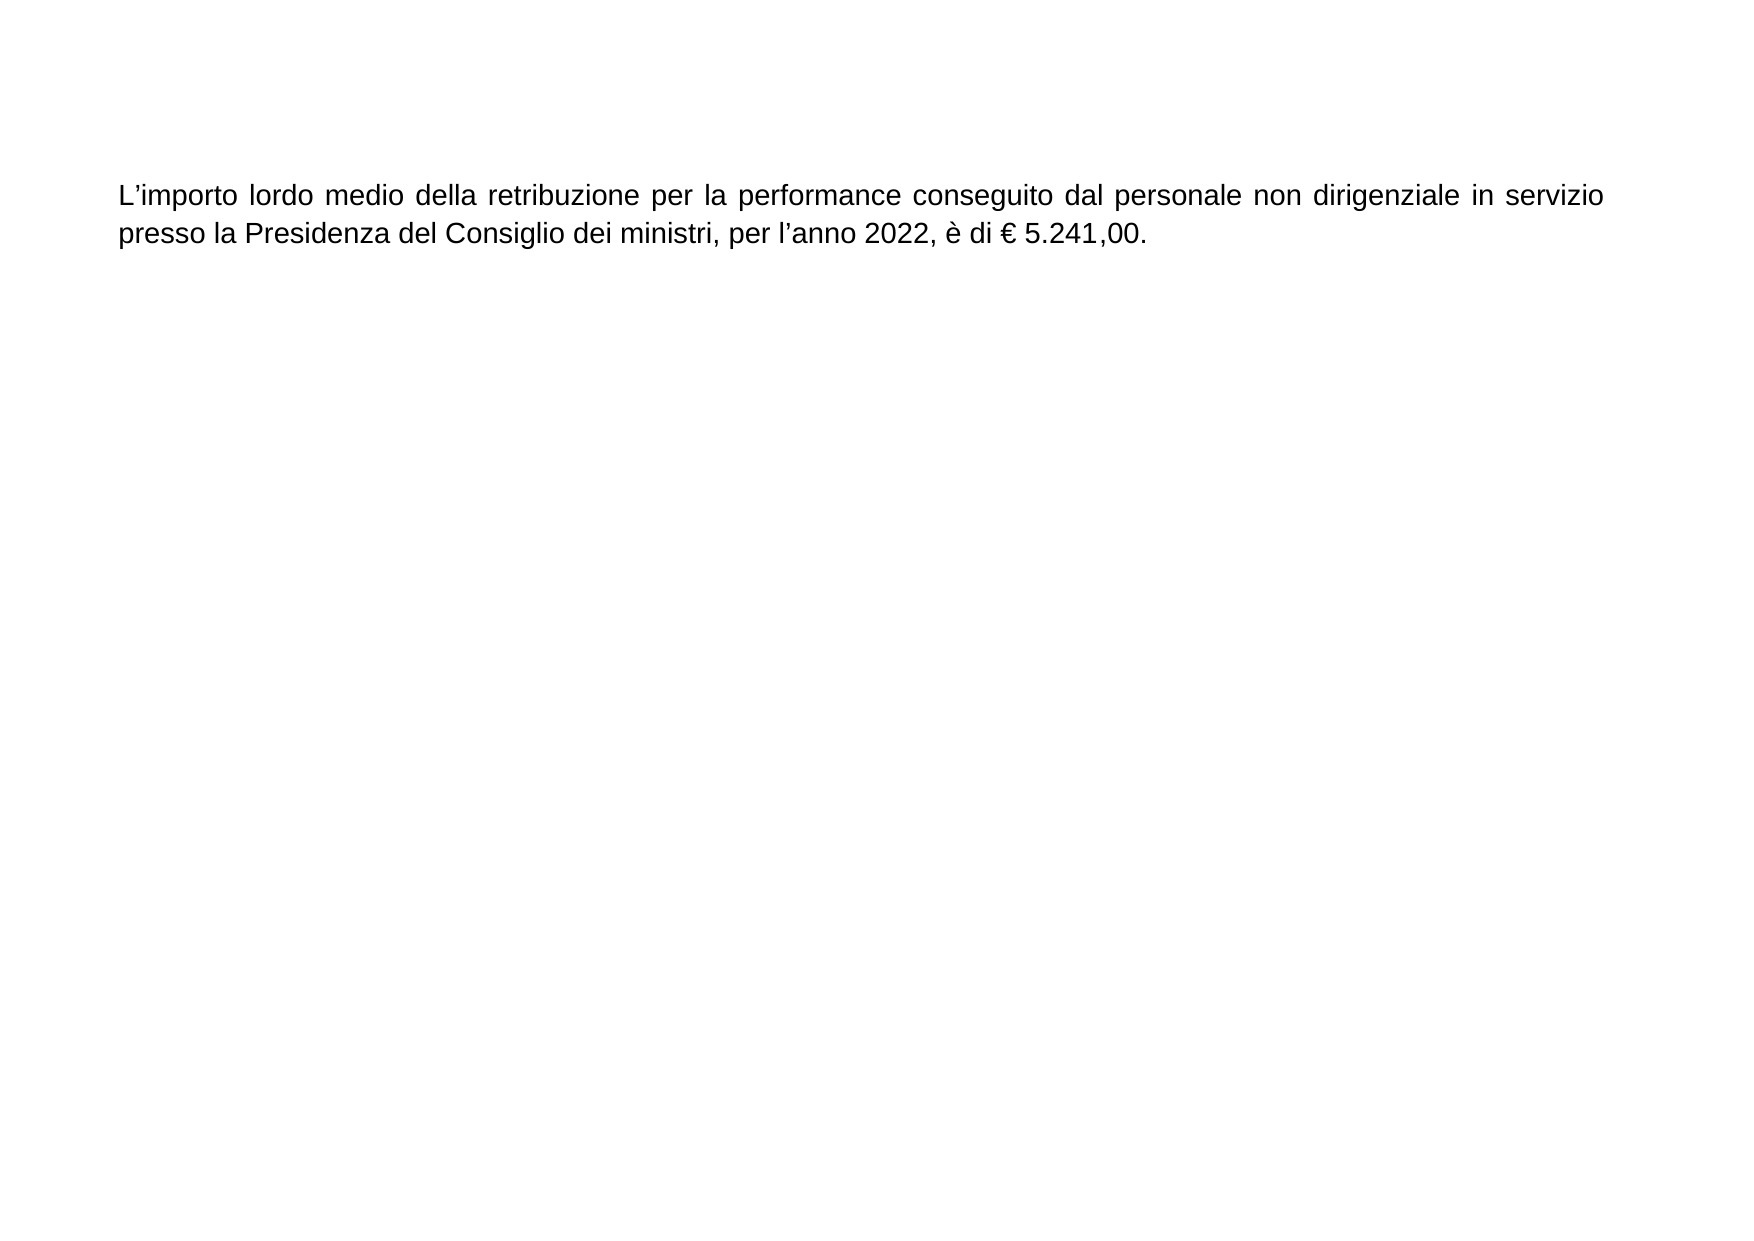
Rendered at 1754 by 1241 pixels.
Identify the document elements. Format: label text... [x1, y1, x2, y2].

text L’importo lordo medio della retribuzione per la performance conseguito dal personale non dirigenziale in servizio presso la Presidenza del Consiglio dei ministri, per l’anno 2022, è di € 5.241,00. [118, 177, 1606, 249]
